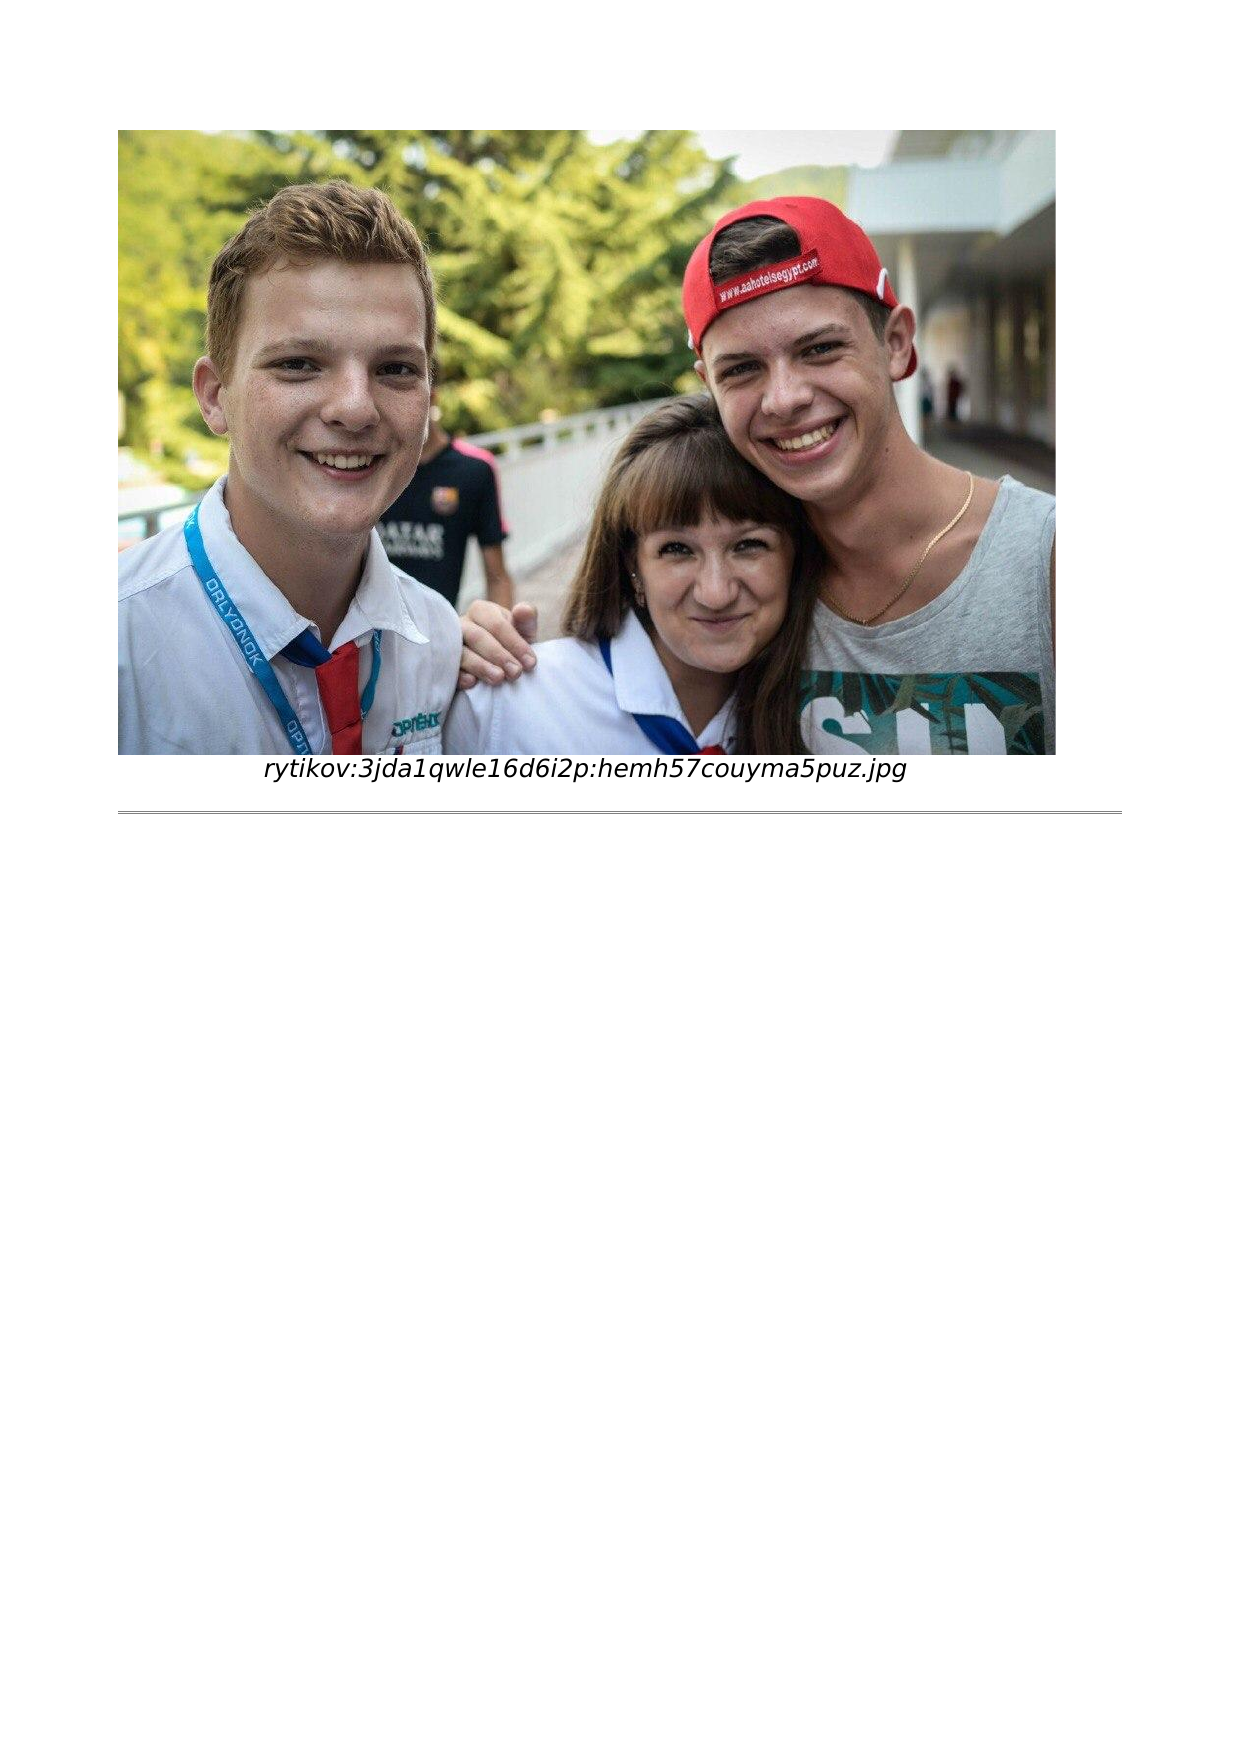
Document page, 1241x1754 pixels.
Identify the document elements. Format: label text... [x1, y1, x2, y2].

text rytikov:3jda1qwle16d6i2p:hemh57couyma5puz.jpg [118, 755, 1056, 784]
picture [118, 130, 1056, 755]
